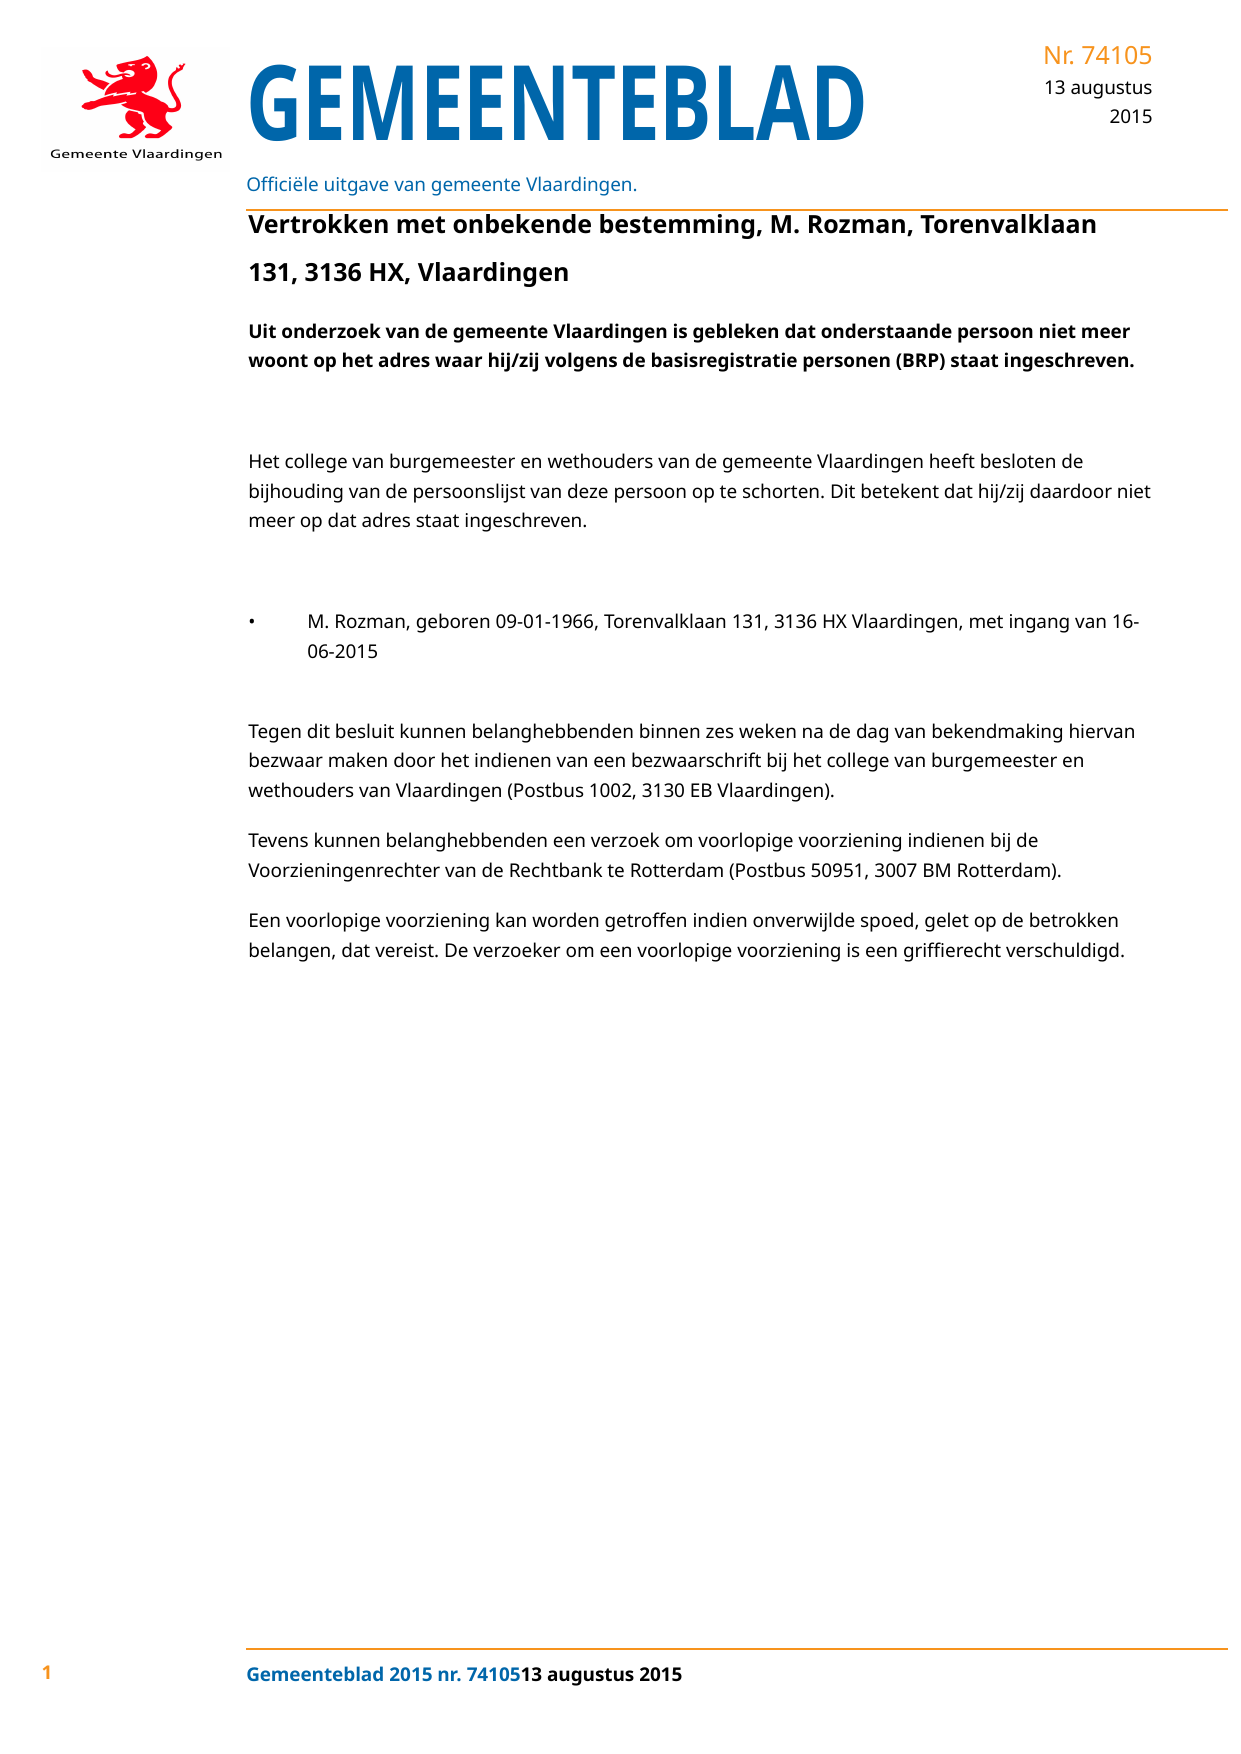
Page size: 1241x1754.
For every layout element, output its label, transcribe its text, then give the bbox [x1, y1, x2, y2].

list M. Rozman, geboren 09-01-1966, Torenvalklaan 131, 3136 HX Vlaardingen, met ingang van 16-06-2015 [248, 608, 1152, 664]
text Vertrokken met onbekende bestemming, M. Rozman, Torenvalklaan 131, 3136 HX, Vlaardingen [248, 211, 1152, 288]
text Tevens kunnen belanghebbenden een verzoek om voorlopige voorziening indienen bij de Voorzieningenrechter van de Rechtbank te Rotterdam (Postbus 50951, 3007 BM Rotterdam). [248, 827, 1152, 883]
text Een voorlopige voorziening kan worden getroffen indien onverwijlde spoed, gelet op de betrokken belangen, dat vereist. De verzoeker om een voorlopige voorziening is een griffierecht verschuldigd. [248, 907, 1152, 963]
text Uit onderzoek van de gemeente Vlaardingen is gebleken dat onderstaande persoon niet meer woont op het adres waar hij/zij volgens de basisregistratie personen (BRP) staat ingeschreven. [248, 318, 1152, 373]
text Het college van burgemeester en wethouders van de gemeente Vlaardingen heeft besloten de bijhouding van de persoonslijst van deze persoon op te schorten. Dit betekent dat hij/zij daardoor niet meer op dat adres staat ingeschreven. [248, 448, 1152, 533]
picture [41, 47, 231, 172]
text Tegen dit besluit kunnen belanghebbenden binnen zes weken na de dag van bekendmaking hiervan bezwaar maken door het indienen van een bezwaarschrift bij het college van burgemeester en wethouders van Vlaardingen (Postbus 1002, 3130 EB Vlaardingen). [248, 718, 1152, 803]
